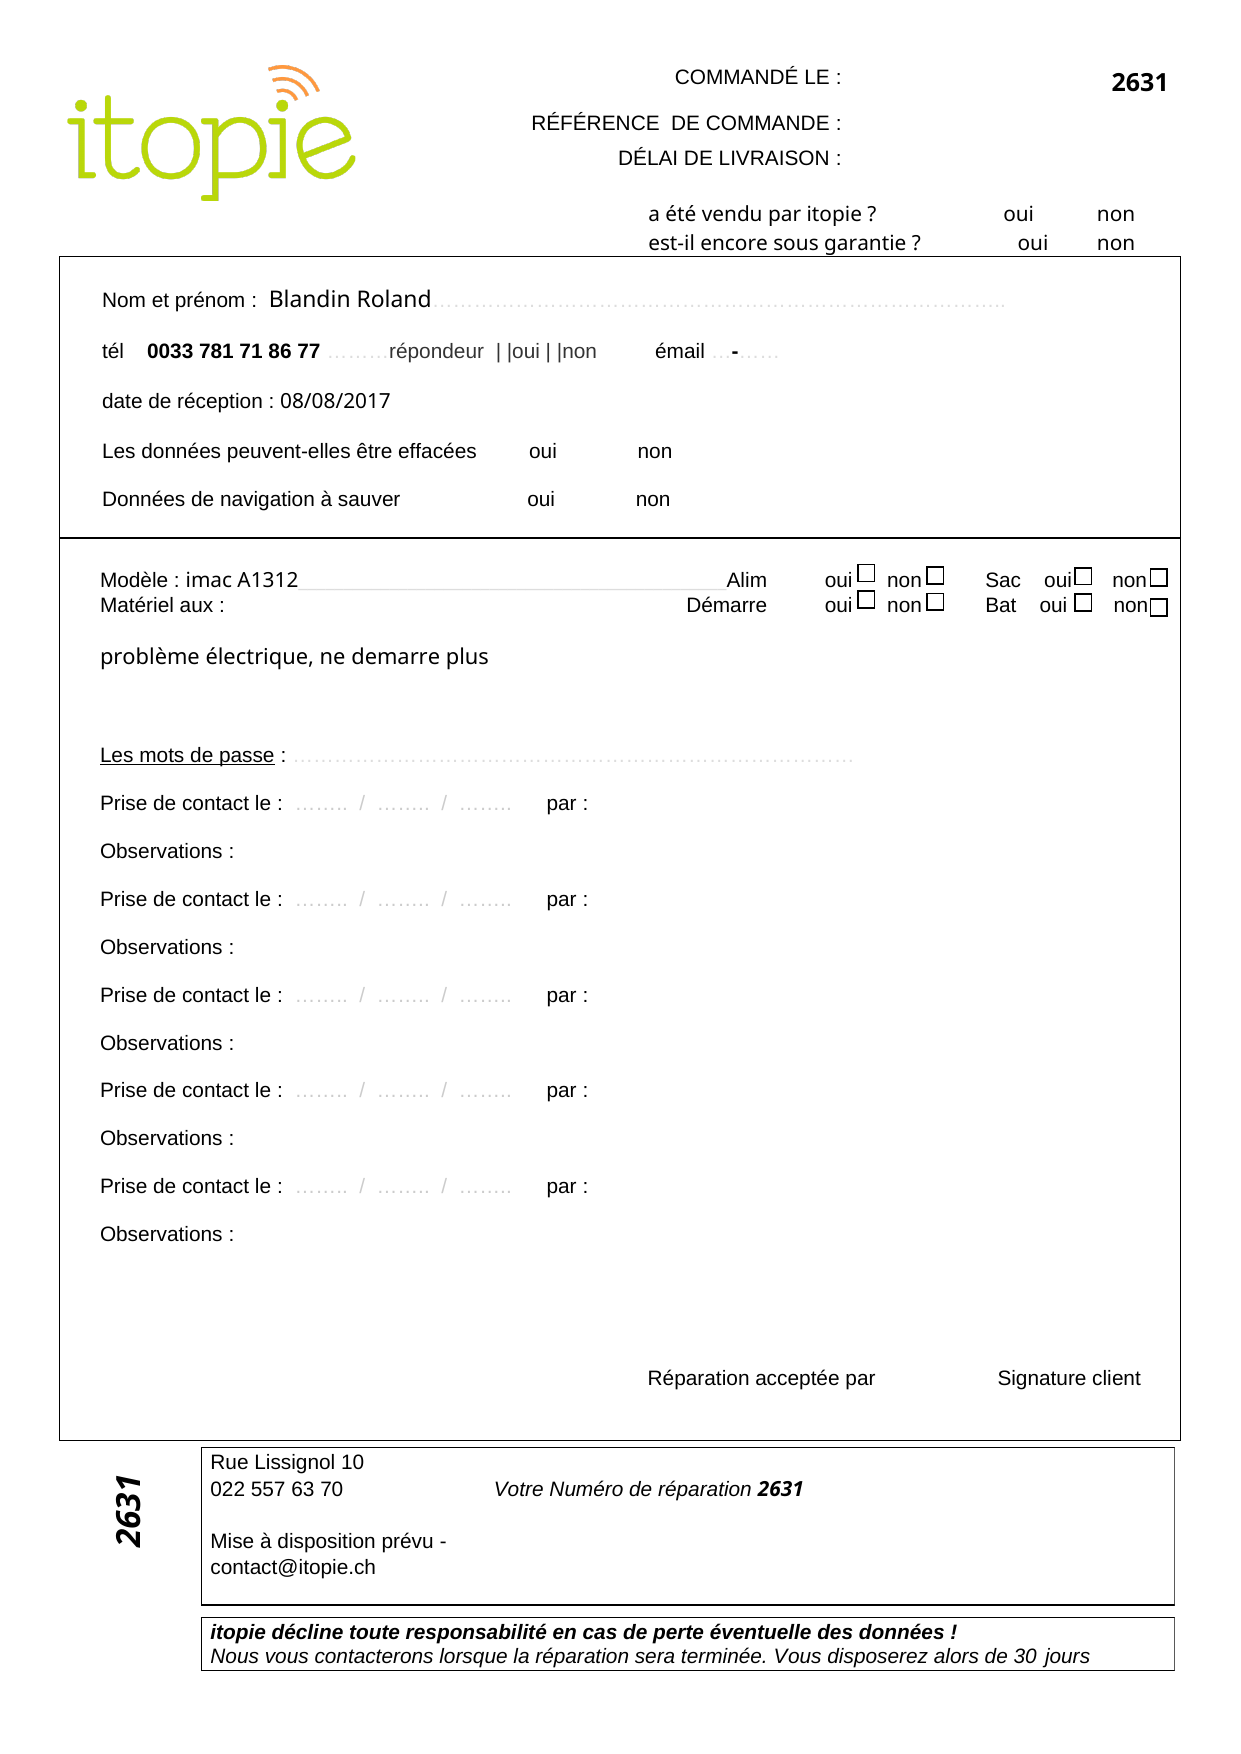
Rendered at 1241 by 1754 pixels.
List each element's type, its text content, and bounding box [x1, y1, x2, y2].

table_header 2631 [59, 1441, 195, 1677]
table_cell [847, 140, 1180, 175]
table_cell [847, 105, 1180, 140]
text Prise de contact le : …….. / …….. / …….. par : [60, 979, 1180, 1006]
text Modèle : imac A1312 Alim oui non Sac oui non [948, 562, 1180, 590]
text problème électrique, ne demarre plus [60, 638, 1180, 671]
text Les données peuvent-elles être effacées oui non [60, 436, 1180, 463]
text Observations : [60, 1027, 1180, 1054]
text Observations : [60, 931, 1180, 958]
text date de réception : 08/08/2017 [60, 383, 1180, 415]
text Matériel aux : Démarre oui non Bat oui non [60, 590, 1180, 617]
table_cell RÉFÉRENCE DE COMMANDE : [490, 105, 847, 140]
text a été vendu par itopie ? oui non [59, 199, 1181, 228]
text Observations : [60, 1123, 1180, 1150]
text Les mots de passe : ……………………………………………………………………… [60, 740, 1180, 767]
text Modèle : imac A1312 Alim oui non Sac oui non [60, 562, 856, 590]
table_header Rue Lissignol 10 022 557 63 70 Votre Numéro de réparation 2631 Mise à disposition prévu - contact@itopie.ch [195, 1441, 1180, 1611]
text Modèle : imac A1312 Alim oui non Sac oui non [879, 562, 925, 590]
text Prise de contact le : …….. / …….. / …….. par : [60, 1075, 1180, 1102]
table_cell DÉLAI DE LIVRAISON : [490, 140, 847, 175]
picture [67, 65, 356, 201]
text Observations : [60, 1219, 1180, 1246]
table_cell itopie décline toute responsabilité en cas de perte éventuelle des données ! Nous vous contacterons lorsque la réparation sera terminée. Vous disposerez alors de 30 jours [195, 1611, 1180, 1677]
text Prise de contact le : …….. / …….. / …….. par : [60, 883, 1180, 911]
text Observations : [60, 836, 1180, 863]
table_header 2631 [847, 59, 1180, 104]
text Réparation acceptée par Signature client [60, 1363, 1180, 1390]
text Prise de contact le : …….. / …….. / …….. par : [60, 788, 1180, 815]
text tél 0033 781 71 86 77 ………répondeur | |oui | |non émail …-…… [60, 335, 1180, 362]
text Données de navigation à sauver oui non [60, 484, 1180, 511]
table_header COMMANDÉ LE : [490, 59, 847, 104]
text Nom et prénom : Blandin Roland……………………………………………………………………….. [60, 280, 1180, 314]
text Prise de contact le : …….. / …….. / …….. par : [60, 1171, 1180, 1198]
text est-il encore sous garantie ? oui non [59, 228, 1181, 256]
